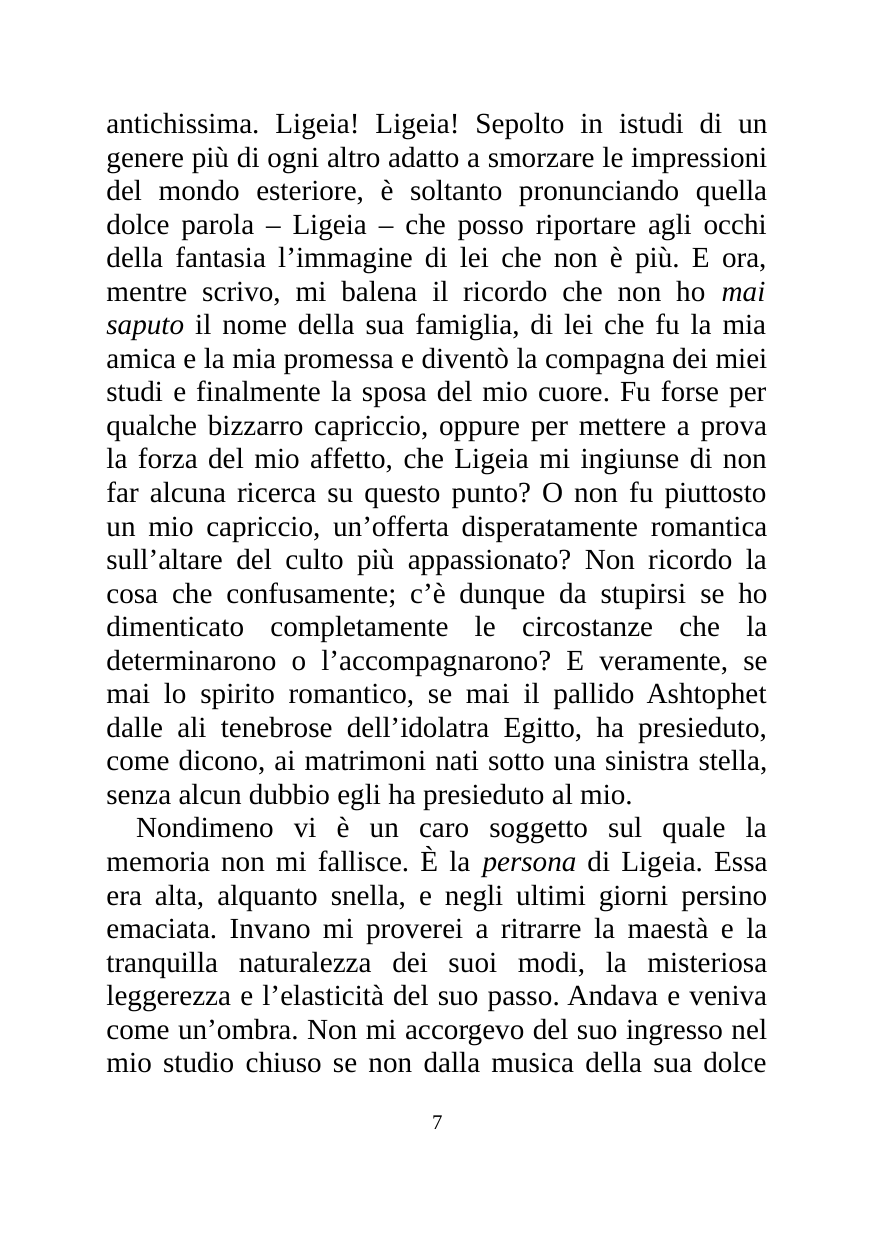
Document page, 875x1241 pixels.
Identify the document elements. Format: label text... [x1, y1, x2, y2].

text antichissima. Ligeia! Ligeia! Sepolto in istudi di un genere più di ogni altro adatto a smorzare le impressioni del mondo esteriore, è soltanto pronunciando quella dolce parola – Ligeia – che posso riportare agli occhi della fantasia l’immagine di lei che non è più. E ora, mentre scrivo, mi balena il ricordo che non ho mai saputo il nome della sua famiglia, di lei che fu la mia amica e la mia promessa e diventò la compagna dei miei studi e finalmente la sposa del mio cuore. Fu forse per qualche bizzarro capriccio, oppure per mettere a prova la forza del mio affetto, che Ligeia mi ingiunse di non far alcuna ricerca su questo punto? O non fu piuttosto un mio capriccio, un’offerta disperatamente romantica sull’altare del culto più appassionato? Non ricordo la cosa che confusamente; c’è dunque da stupirsi se ho dimenticato completamente le circostanze che la determinarono o l’accompagnarono? E veramente, se mai lo spirito romantico, se mai il pallido Ashtophet dalle ali tenebrose dell’idolatra Egitto, ha presieduto, come dicono, ai matrimoni nati sotto una sinistra stella, senza alcun dubbio egli ha presieduto al mio. [106, 106, 768, 811]
text Nondimeno vi è un caro soggetto sul quale la memoria non mi fallisce. È la persona di Ligeia. Essa era alta, alquanto snella, e negli ultimi giorni persino emaciata. Invano mi proverei a ritrarre la maestà e la tranquilla naturalezza dei suoi modi, la misteriosa leggerezza e l’elasticità del suo passo. Andava e veniva come un’ombra. Non mi accorgevo del suo ingresso nel mio studio chiuso se non dalla musica della sua dolce [106, 811, 768, 1079]
